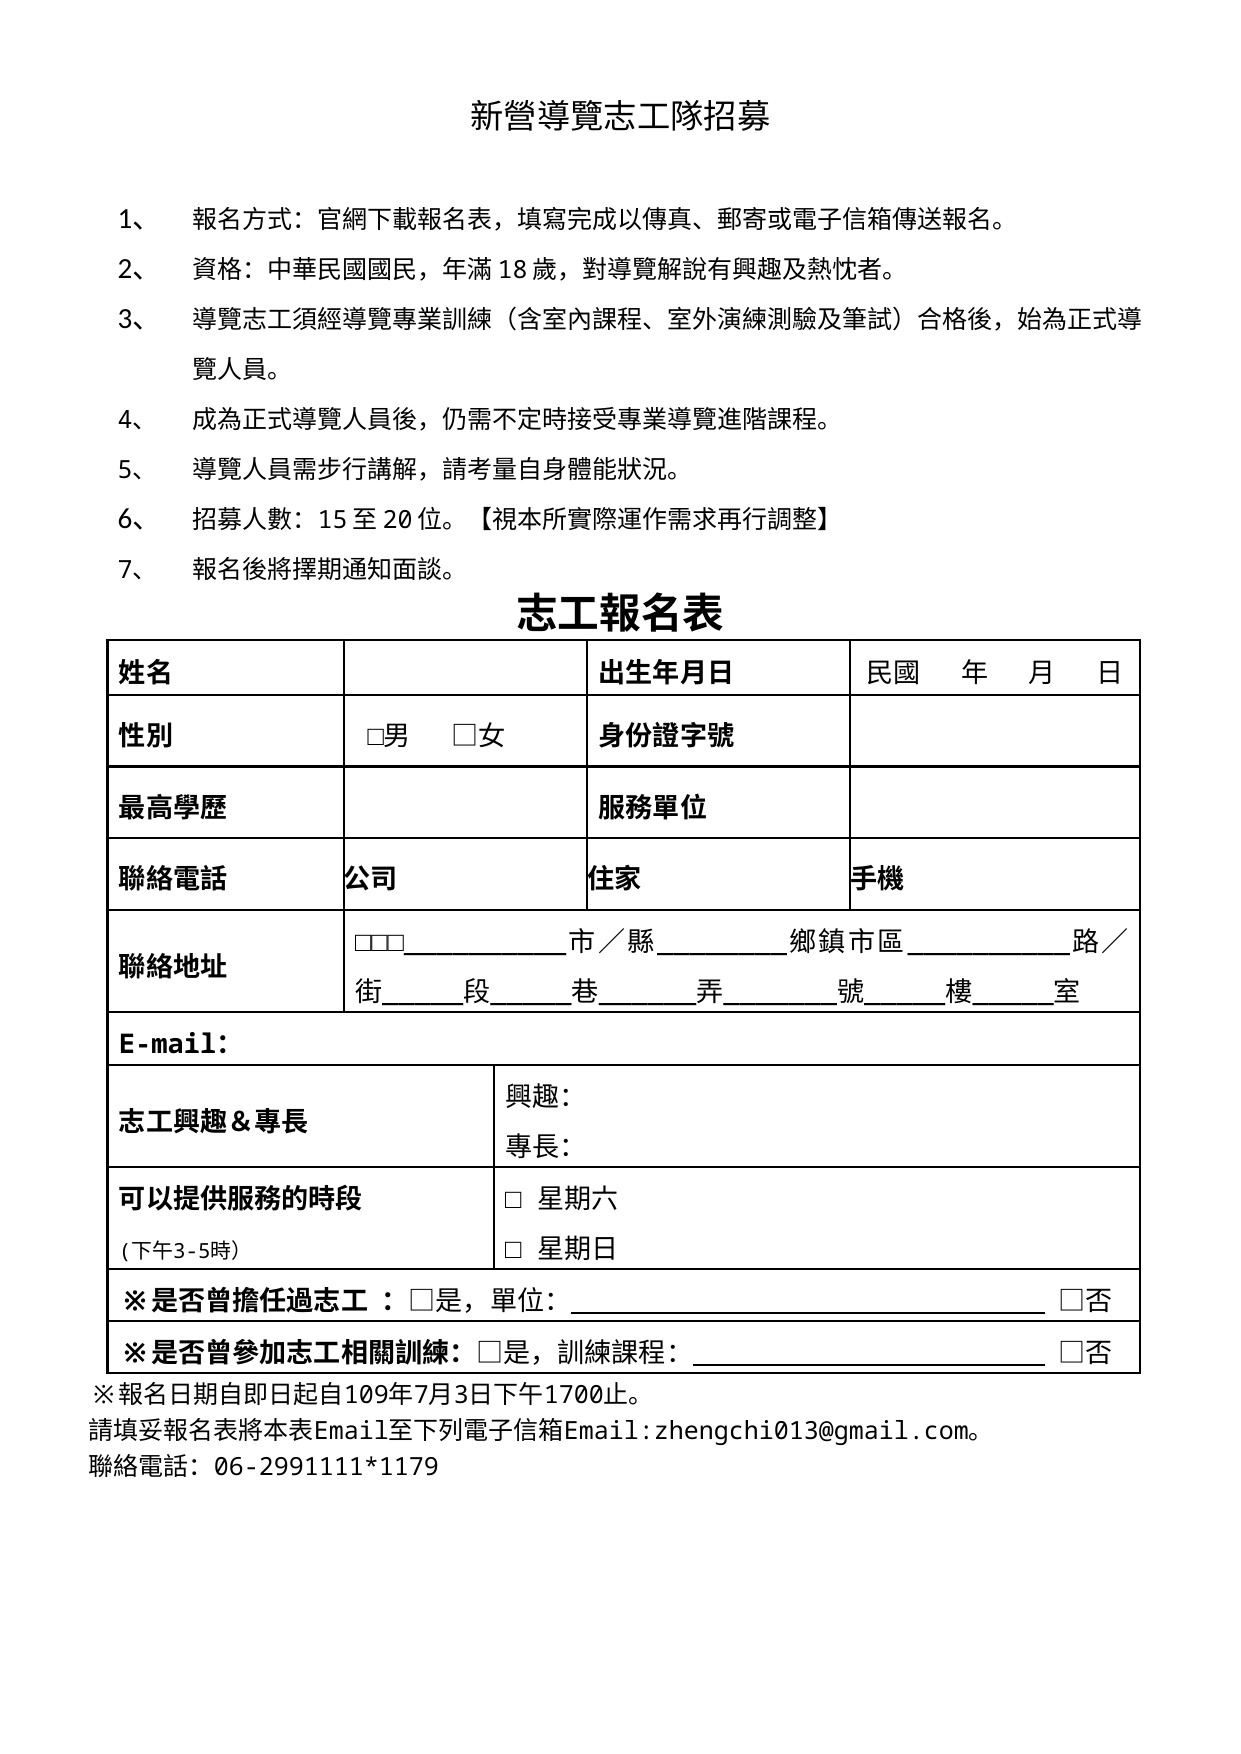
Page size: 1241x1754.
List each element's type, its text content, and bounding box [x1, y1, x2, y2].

table_cell 聯絡電話 [109, 839, 343, 909]
list 成為正式導覽人員後，仍需不定時接受專業導覽進階課程。 [117, 389, 1152, 439]
table_header 出生年月日 [588, 641, 849, 693]
table_cell [851, 696, 1139, 765]
table_cell 聯絡地址 [109, 911, 343, 1011]
table_cell 興趣： 專長： [495, 1066, 1139, 1166]
list 資格：中華民國國民，年滿18歲，對導覽解說有興趣及熱忱者。 [117, 239, 1152, 289]
list 導覽志工須經導覽專業訓練（含室內課程、室外演練測驗及筆試）合格後，始為正式導覽人員。 [117, 289, 1152, 389]
list 報名方式：官網下載報名表，填寫完成以傳真、郵寄或電子信箱傳送報名。 [117, 189, 1152, 239]
table_cell 公司 [345, 839, 586, 909]
text 志工報名表 [89, 589, 1152, 639]
table_cell 手機 [851, 839, 1139, 909]
list 導覽人員需步行講解，請考量自身體能狀況。 [117, 439, 1152, 489]
table_cell 服務單位 [588, 768, 849, 837]
table_cell □□□__________市／縣________鄉鎮市區__________路／街_____段_____巷______弄_______號_____樓_____室 [345, 911, 1139, 1011]
table_cell [851, 768, 1139, 837]
text 聯絡電話：06-2991111*1179 [89, 1447, 1152, 1483]
table_cell 可以提供服務的時段 (下午3-5時） [109, 1168, 493, 1268]
list 報名後將擇期通知面談。 [117, 539, 1152, 589]
table_cell 志工興趣＆專長 [109, 1066, 493, 1166]
table_cell 性別 [109, 696, 343, 765]
table_cell □ 星期六 □ 星期日 [495, 1168, 1139, 1268]
table_cell 住家 [588, 839, 849, 909]
table_header 姓名 [109, 641, 343, 693]
text 新營導覽志工隊招募 [89, 89, 1152, 139]
text 請填妥報名表將本表Email至下列電子信箱Email:zhengchi013@gmail.com。 [89, 1411, 1152, 1447]
table_cell ※是否曾參加志工相關訓練：□是，訓練課程： □否 [109, 1322, 1139, 1372]
list 招募人數：15至20位。【視本所實際運作需求再行調整】 [117, 489, 1152, 539]
table_cell 最高學歷 [109, 768, 343, 837]
table_header 民國 年 月 日 [851, 641, 1139, 693]
table_cell □男 □女 [345, 696, 586, 765]
text ※報名日期自即日起自109年7月3日下午1700止。 [89, 1374, 1152, 1411]
table_cell E-mail： [109, 1013, 1139, 1064]
table_cell ※是否曾擔任過志工 ：□是，單位： □否 [109, 1270, 1139, 1320]
table_cell [345, 768, 586, 837]
table_cell 身份證字號 [588, 696, 849, 765]
table_header [345, 641, 586, 693]
